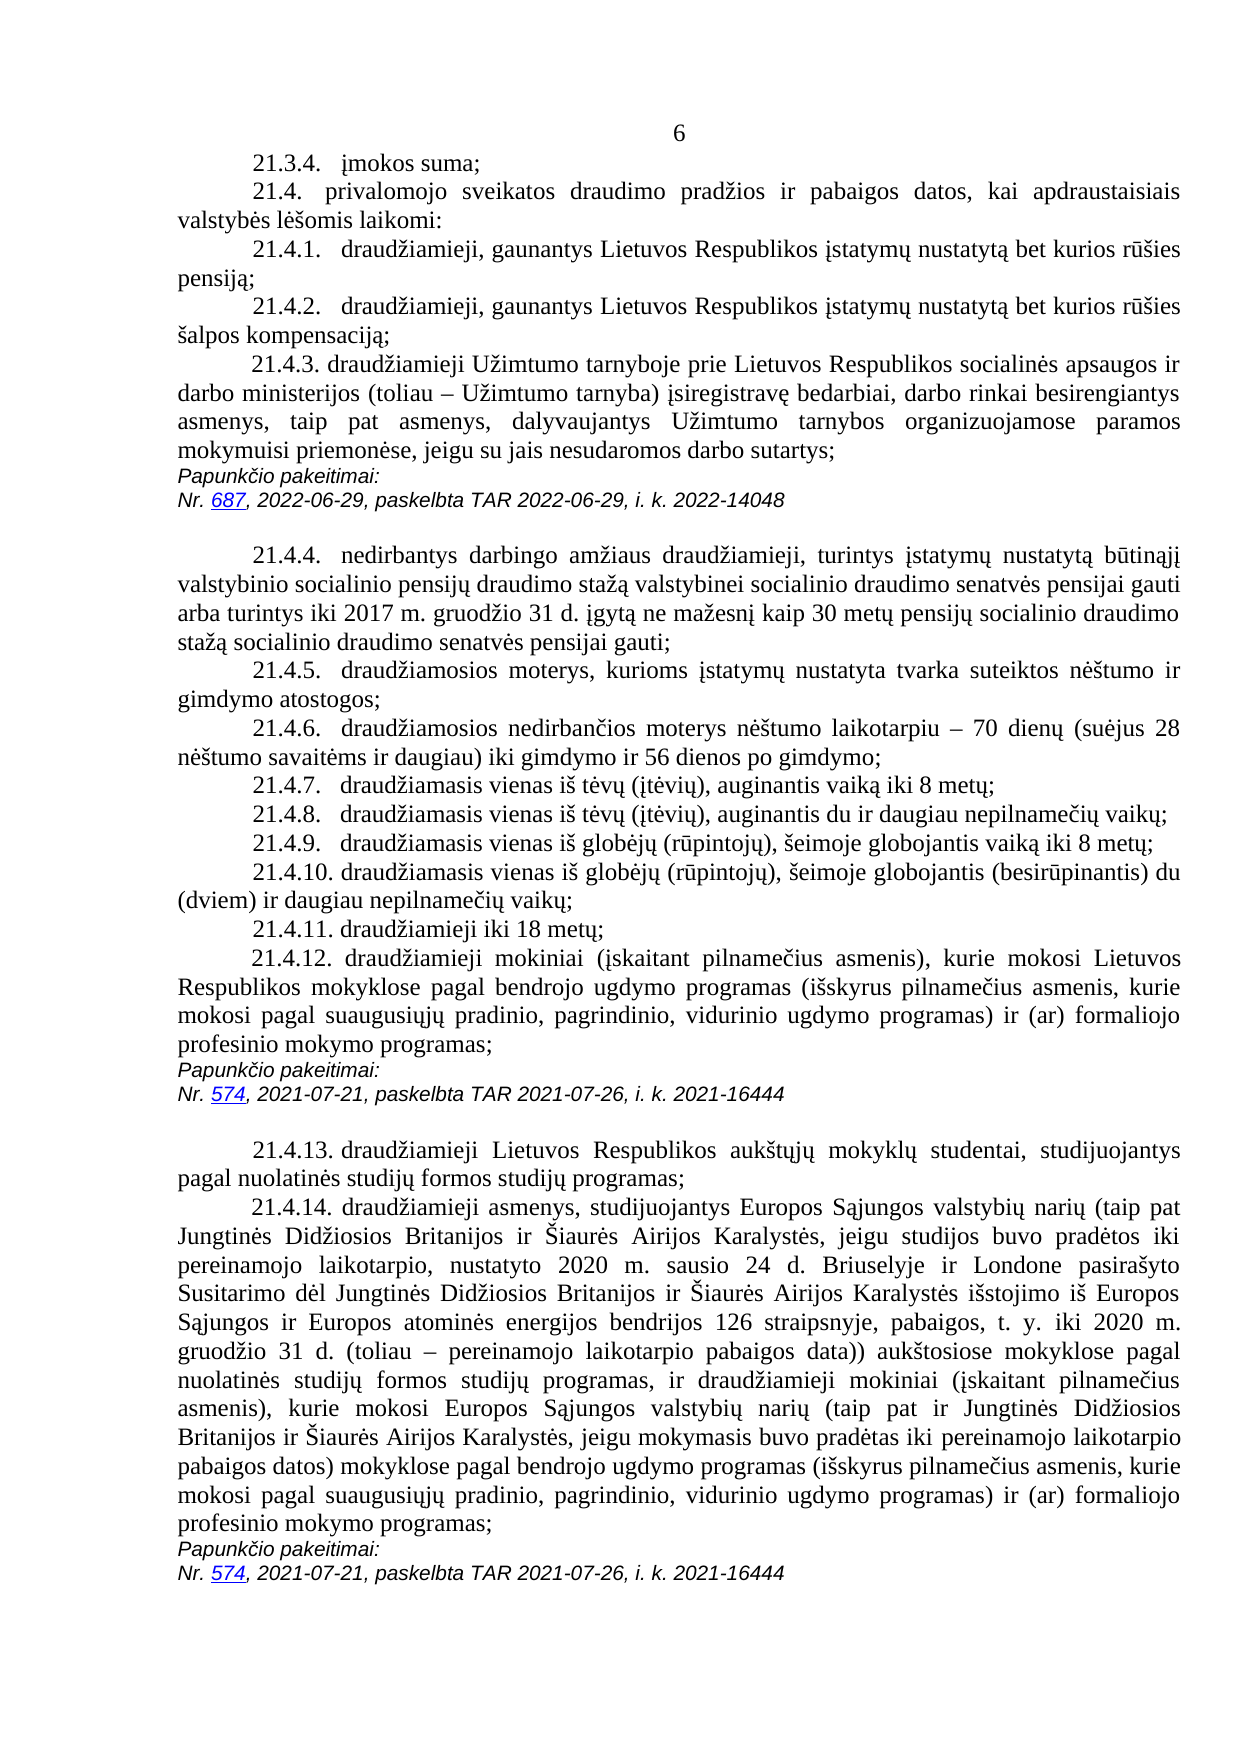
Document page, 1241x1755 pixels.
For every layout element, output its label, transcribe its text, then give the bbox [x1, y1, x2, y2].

text Nr. 687, 2022-06-29, paskelbta TAR 2022-06-29, i. k. 2022-14048 [177, 488, 1181, 512]
text Papunkčio pakeitimai: [177, 1537, 1181, 1561]
text Nr. 574, 2021-07-21, paskelbta TAR 2021-07-26, i. k. 2021-16444 [177, 1561, 1181, 1585]
text 21.4.10. draudžiamasis vienas iš globėjų (rūpintojų), šeimoje globojantis (besirūpinantis) du (dviem) ir daugiau nepilnamečių vaikų; [177, 857, 1181, 914]
text 21.4.6. draudžiamosios nedirbančios moterys nėštumo laikotarpiu – 70 dienų (suėjus 28 nėštumo savaitėms ir daugiau) iki gimdymo ir 56 dienos po gimdymo; [177, 713, 1181, 771]
text 21.4.1. draudžiamieji, gaunantys Lietuvos Respublikos įstatymų nustatytą bet kurios rūšies pensiją; [177, 234, 1181, 291]
text Papunkčio pakeitimai: [177, 1058, 1181, 1082]
text 21.4.12. draudžiamieji mokiniai (įskaitant pilnamečius asmenis), kurie mokosi Lietuvos Respublikos mokyklose pagal bendrojo ugdymo programas (išskyrus pilnamečius asmenis, kurie mokosi pagal suaugusiųjų pradinio, pagrindinio, vidurinio ugdymo programas) ir (ar) formaliojo profesinio mokymo programas; [177, 943, 1181, 1058]
text 21.4.9. draudžiamasis vienas iš globėjų (rūpintojų), šeimoje globojantis vaiką iki 8 metų; [177, 828, 1181, 857]
text 21.4.8. draudžiamasis vienas iš tėvų (įtėvių), auginantis du ir daugiau nepilnamečių vaikų; [177, 799, 1181, 828]
text 21.4.3. draudžiamieji Užimtumo tarnyboje prie Lietuvos Respublikos socialinės apsaugos ir darbo ministerijos (toliau – Užimtumo tarnyba) įsiregistravę bedarbiai, darbo rinkai besirengiantys asmenys, taip pat asmenys, dalyvaujantys Užimtumo tarnybos organizuojamose paramos mokymuisi priemonėse, jeigu su jais nesudaromos darbo sutartys; [177, 349, 1181, 464]
text 21.3.4. įmokos suma; [177, 148, 1181, 176]
text 21.4.2. draudžiamieji, gaunantys Lietuvos Respublikos įstatymų nustatytą bet kurios rūšies šalpos kompensaciją; [177, 291, 1181, 349]
text 21.4.11. draudžiamieji iki 18 metų; [177, 914, 1181, 943]
text 21.4.7. draudžiamasis vienas iš tėvų (įtėvių), auginantis vaiką iki 8 metų; [177, 771, 1181, 799]
text 21.4.14. draudžiamieji asmenys, studijuojantys Europos Sąjungos valstybių narių (taip pat Jungtinės Didžiosios Britanijos ir Šiaurės Airijos Karalystės, jeigu studijos buvo pradėtos iki pereinamojo laikotarpio, nustatyto 2020 m. sausio 24 d. Briuselyje ir Londone pasirašyto Susitarimo dėl Jungtinės Didžiosios Britanijos ir Šiaurės Airijos Karalystės išstojimo iš Europos Sąjungos ir Europos atominės energijos bendrijos 126 straipsnyje, pabaigos, t. y. iki 2020 m. gruodžio 31 d. (toliau – pereinamojo laikotarpio pabaigos data)) aukštosiose mokyklose pagal nuolatinės studijų formos studijų programas, ir draudžiamieji mokiniai (įskaitant pilnamečius asmenis), kurie mokosi Europos Sąjungos valstybių narių (taip pat ir Jungtinės Didžiosios Britanijos ir Šiaurės Airijos Karalystės, jeigu mokymasis buvo pradėtas iki pereinamojo laikotarpio pabaigos datos) mokyklose pagal bendrojo ugdymo programas (išskyrus pilnamečius asmenis, kurie mokosi pagal suaugusiųjų pradinio, pagrindinio, vidurinio ugdymo programas) ir (ar) formaliojo profesinio mokymo programas; [177, 1192, 1181, 1537]
text Nr. 574, 2021-07-21, paskelbta TAR 2021-07-26, i. k. 2021-16444 [177, 1082, 1181, 1106]
text 21.4. privalomojo sveikatos draudimo pradžios ir pabaigos datos, kai apdraustaisiais valstybės lėšomis laikomi: [177, 176, 1181, 234]
text Papunkčio pakeitimai: [177, 464, 1181, 488]
text 21.4.13. draudžiamieji Lietuvos Respublikos aukštųjų mokyklų studentai, studijuojantys pagal nuolatinės studijų formos studijų programas; [177, 1135, 1181, 1192]
text 21.4.5. draudžiamosios moterys, kurioms įstatymų nustatyta tvarka suteiktos nėštumo ir gimdymo atostogos; [177, 656, 1181, 713]
text 21.4.4. nedirbantys darbingo amžiaus draudžiamieji, turintys įstatymų nustatytą būtinąjį valstybinio socialinio pensijų draudimo stažą valstybinei socialinio draudimo senatvės pensijai gauti arba turintys iki 2017 m. gruodžio 31 d. įgytą ne mažesnį kaip 30 metų pensijų socialinio draudimo stažą socialinio draudimo senatvės pensijai gauti; [177, 541, 1181, 656]
